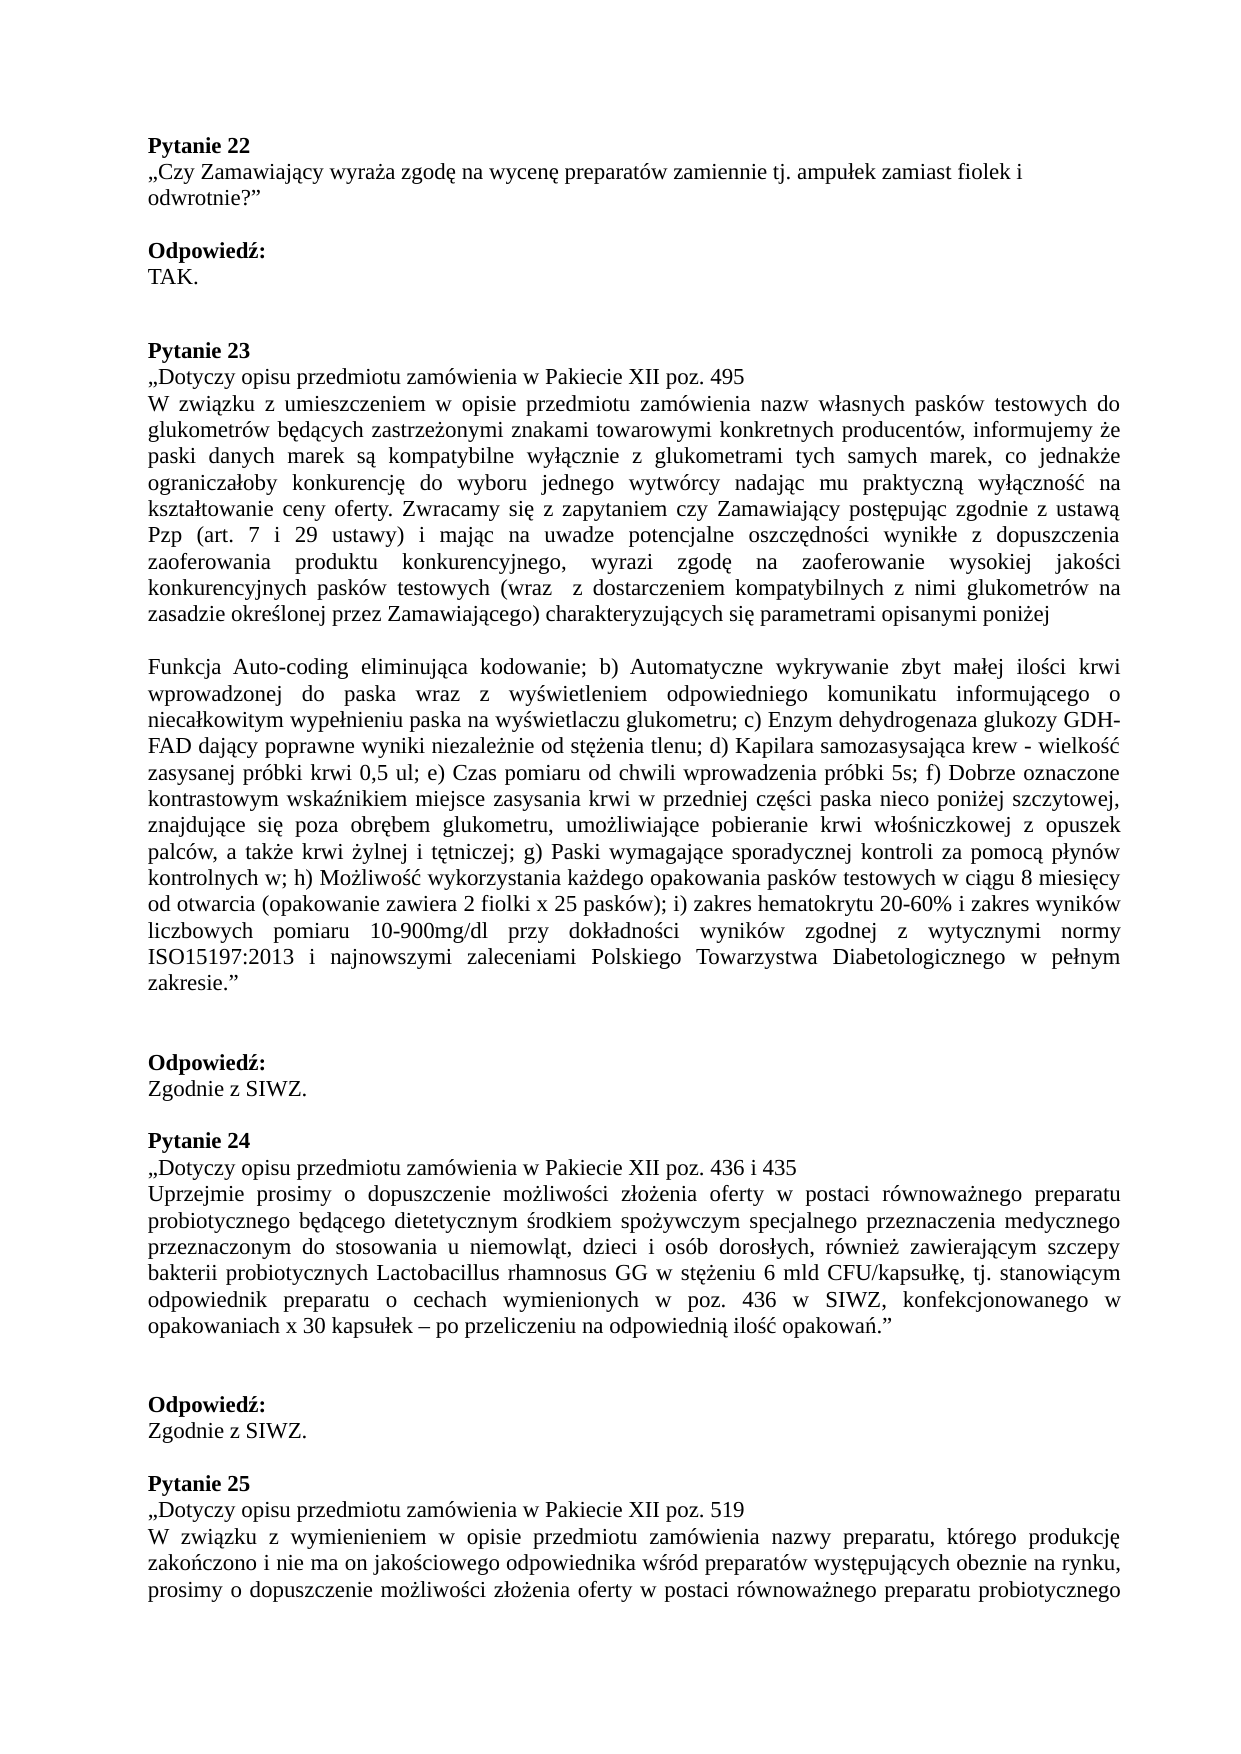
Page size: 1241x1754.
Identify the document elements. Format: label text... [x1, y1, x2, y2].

text Odpowiedź: [148, 1391, 1122, 1417]
text „Dotyczy opisu przedmiotu zamówienia w Pakiecie XII poz. 436 i 435 [148, 1154, 1122, 1180]
text W związku z umieszczeniem w opisie przedmiotu zamówienia nazw własnych pasków testowych do glukometrów będących zastrzeżonymi znakami towarowymi konkretnych producentów, informujemy że paski danych marek są kompatybilne wyłącznie z glukometrami tych samych marek, co jednakże ograniczałoby konkurencję do wyboru jednego wytwórcy nadając mu praktyczną wyłączność na kształtowanie ceny oferty. Zwracamy się z zapytaniem czy Zamawiający postępując zgodnie z ustawą Pzp (art. 7 i 29 ustawy) i mając na uwadze potencjalne oszczędności wynikłe z dopuszczenia zaoferowania produktu konkurencyjnego, wyrazi zgodę na zaoferowanie wysokiej jakości konkurencyjnych pasków testowych (wraz z dostarczeniem kompatybilnych z nimi glukometrów na zasadzie określonej przez Zamawiającego) charakteryzujących się parametrami opisanymi poniżej [148, 390, 1122, 627]
text Pytanie 23 [148, 337, 1122, 363]
text Pytanie 22 [148, 132, 1122, 158]
text Pytanie 24 [148, 1128, 1122, 1154]
text Zgodnie z SIWZ. [148, 1417, 1122, 1444]
text Uprzejmie prosimy o dopuszczenie możliwości złożenia oferty w postaci równoważnego preparatu probiotycznego będącego dietetycznym środkiem spożywczym specjalnego przeznaczenia medycznego przeznaczonym do stosowania u niemowląt, dzieci i osób dorosłych, również zawierającym szczepy bakterii probiotycznych Lactobacillus rhamnosus GG w stężeniu 6 mld CFU/kapsułkę, tj. stanowiącym odpowiednik preparatu o cechach wymienionych w poz. 436 w SIWZ, konfekcjonowanego w opakowaniach x 30 kapsułek – po przeliczeniu na odpowiednią ilość opakowań.” [148, 1180, 1122, 1338]
text Funkcja Auto-coding eliminująca kodowanie; b) Automatyczne wykrywanie zbyt małej ilości krwi wprowadzonej do paska wraz z wyświetleniem odpowiedniego komunikatu informującego o niecałkowitym wypełnieniu paska na wyświetlaczu glukometru; c) Enzym dehydrogenaza glukozy GDH-FAD dający poprawne wyniki niezależnie od stężenia tlenu; d) Kapilara samozasysająca krew - wielkość zasysanej próbki krwi 0,5 ul; e) Czas pomiaru od chwili wprowadzenia próbki 5s; f) Dobrze oznaczone kontrastowym wskaźnikiem miejsce zasysania krwi w przedniej części paska nieco poniżej szczytowej, znajdujące się poza obrębem glukometru, umożliwiające pobieranie krwi włośniczkowej z opuszek palców, a także krwi żylnej i tętniczej; g) Paski wymagające sporadycznej kontroli za pomocą płynów kontrolnych w; h) Możliwość wykorzystania każdego opakowania pasków testowych w ciągu 8 miesięcy od otwarcia (opakowanie zawiera 2 fiolki x 25 pasków); i) zakres hematokrytu 20-60% i zakres wyników liczbowych pomiaru 10-900mg/dl przy dokładności wyników zgodnej z wytycznymi normy ISO15197:2013 i najnowszymi zaleceniami Polskiego Towarzystwa Diabetologicznego w pełnym zakresie.” [148, 653, 1122, 996]
text Odpowiedź: [148, 237, 1122, 263]
text W związku z wymienieniem w opisie przedmiotu zamówienia nazwy preparatu, którego produkcję zakończono i nie ma on jakościowego odpowiednika wśród preparatów występujących obeznie na rynku, prosimy o dopuszczenie możliwości złożenia oferty w postaci równoważnego preparatu probiotycznego [148, 1523, 1122, 1602]
text „Czy Zamawiający wyraża zgodę na wycenę preparatów zamiennie tj. ampułek zamiast fiolek i odwrotnie?” [148, 158, 1122, 211]
text Zgodnie z SIWZ. [148, 1075, 1122, 1101]
text „Dotyczy opisu przedmiotu zamówienia w Pakiecie XII poz. 495 [148, 363, 1122, 390]
text Pytanie 25 [148, 1470, 1122, 1497]
text TAK. [148, 263, 1122, 290]
text Odpowiedź: [148, 1048, 1122, 1075]
text „Dotyczy opisu przedmiotu zamówienia w Pakiecie XII poz. 519 [148, 1497, 1122, 1523]
